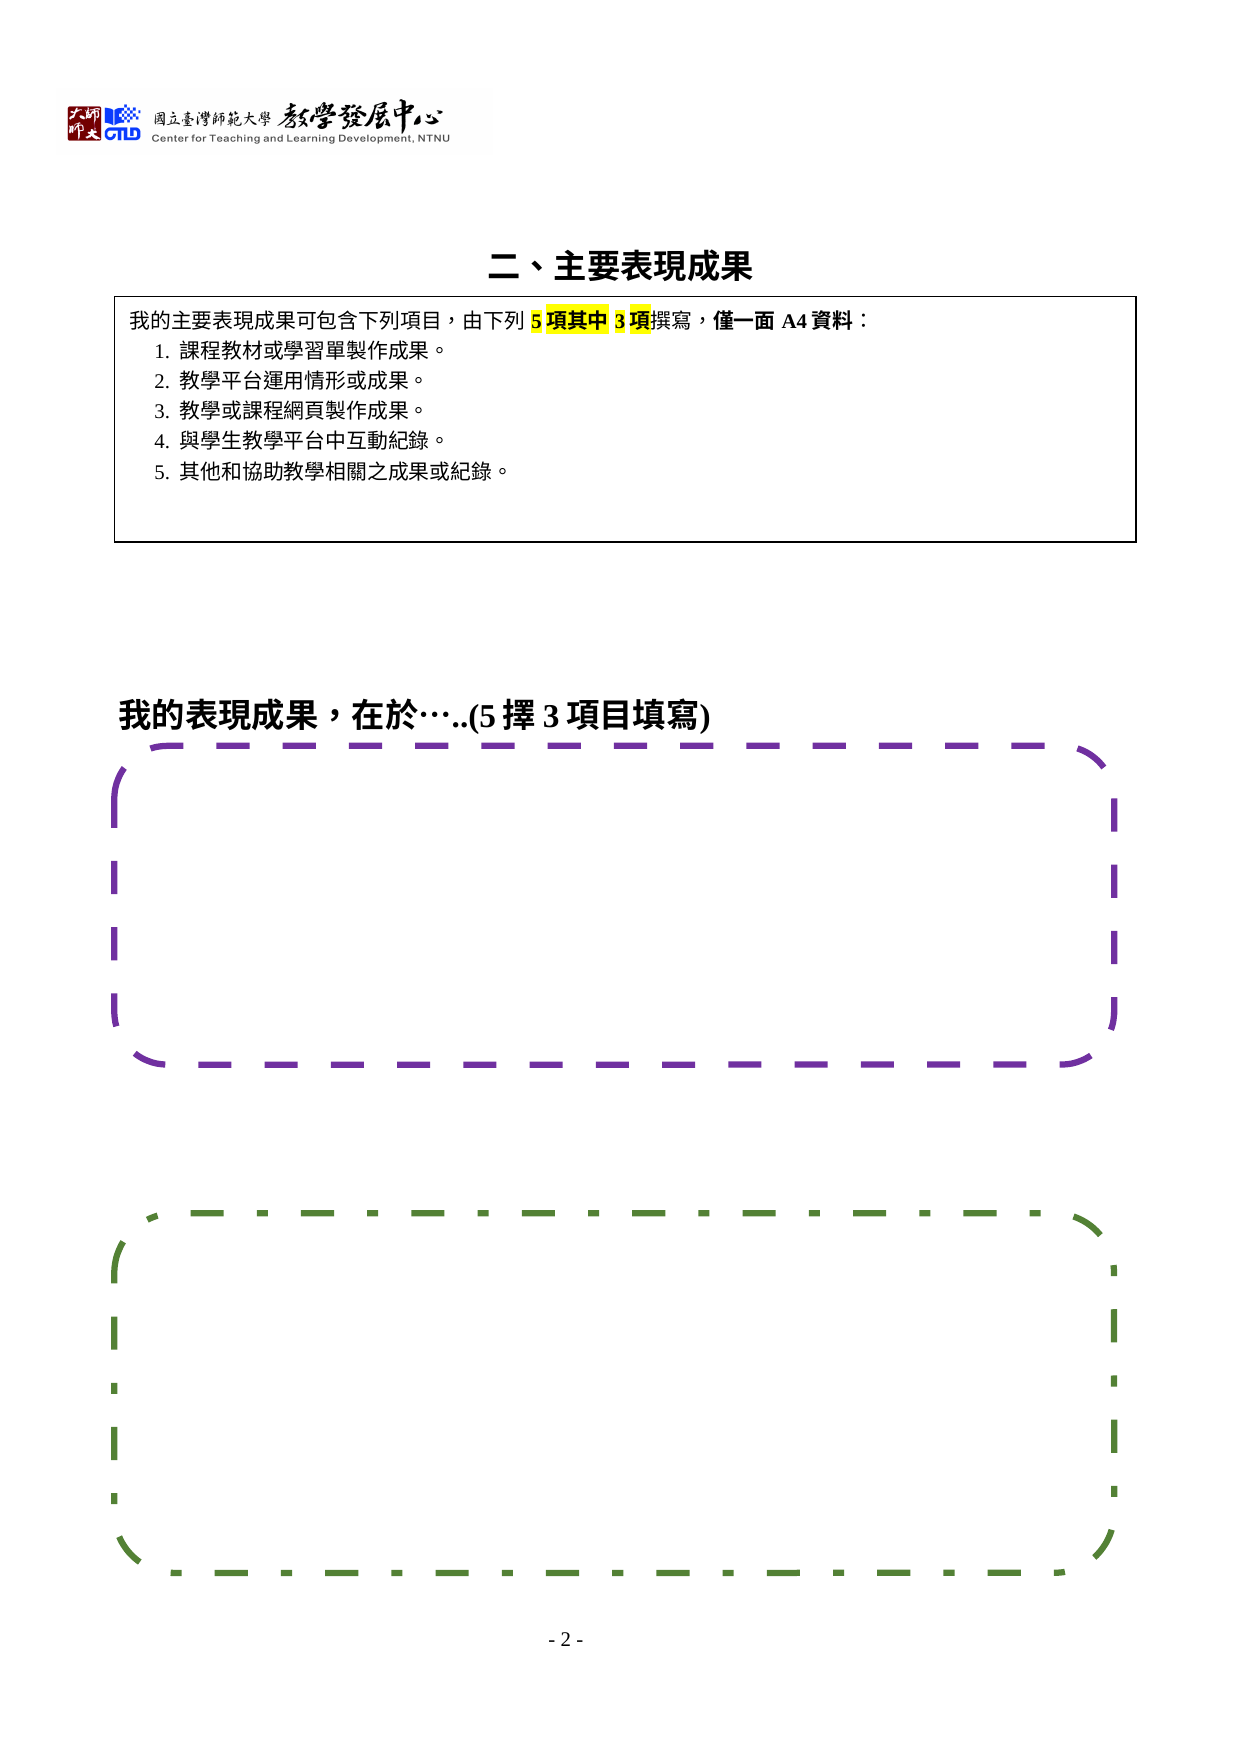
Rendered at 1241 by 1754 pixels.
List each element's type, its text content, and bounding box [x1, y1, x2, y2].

text ……..(5擇3項目填寫) [118, 744, 151, 770]
text 我的表現成果，在於…..(5擇3項目填寫) [118, 671, 1107, 733]
text ……..(5擇3項目填寫) [1045, 744, 1107, 765]
text 二、主要表現成果 [133, 222, 1107, 284]
